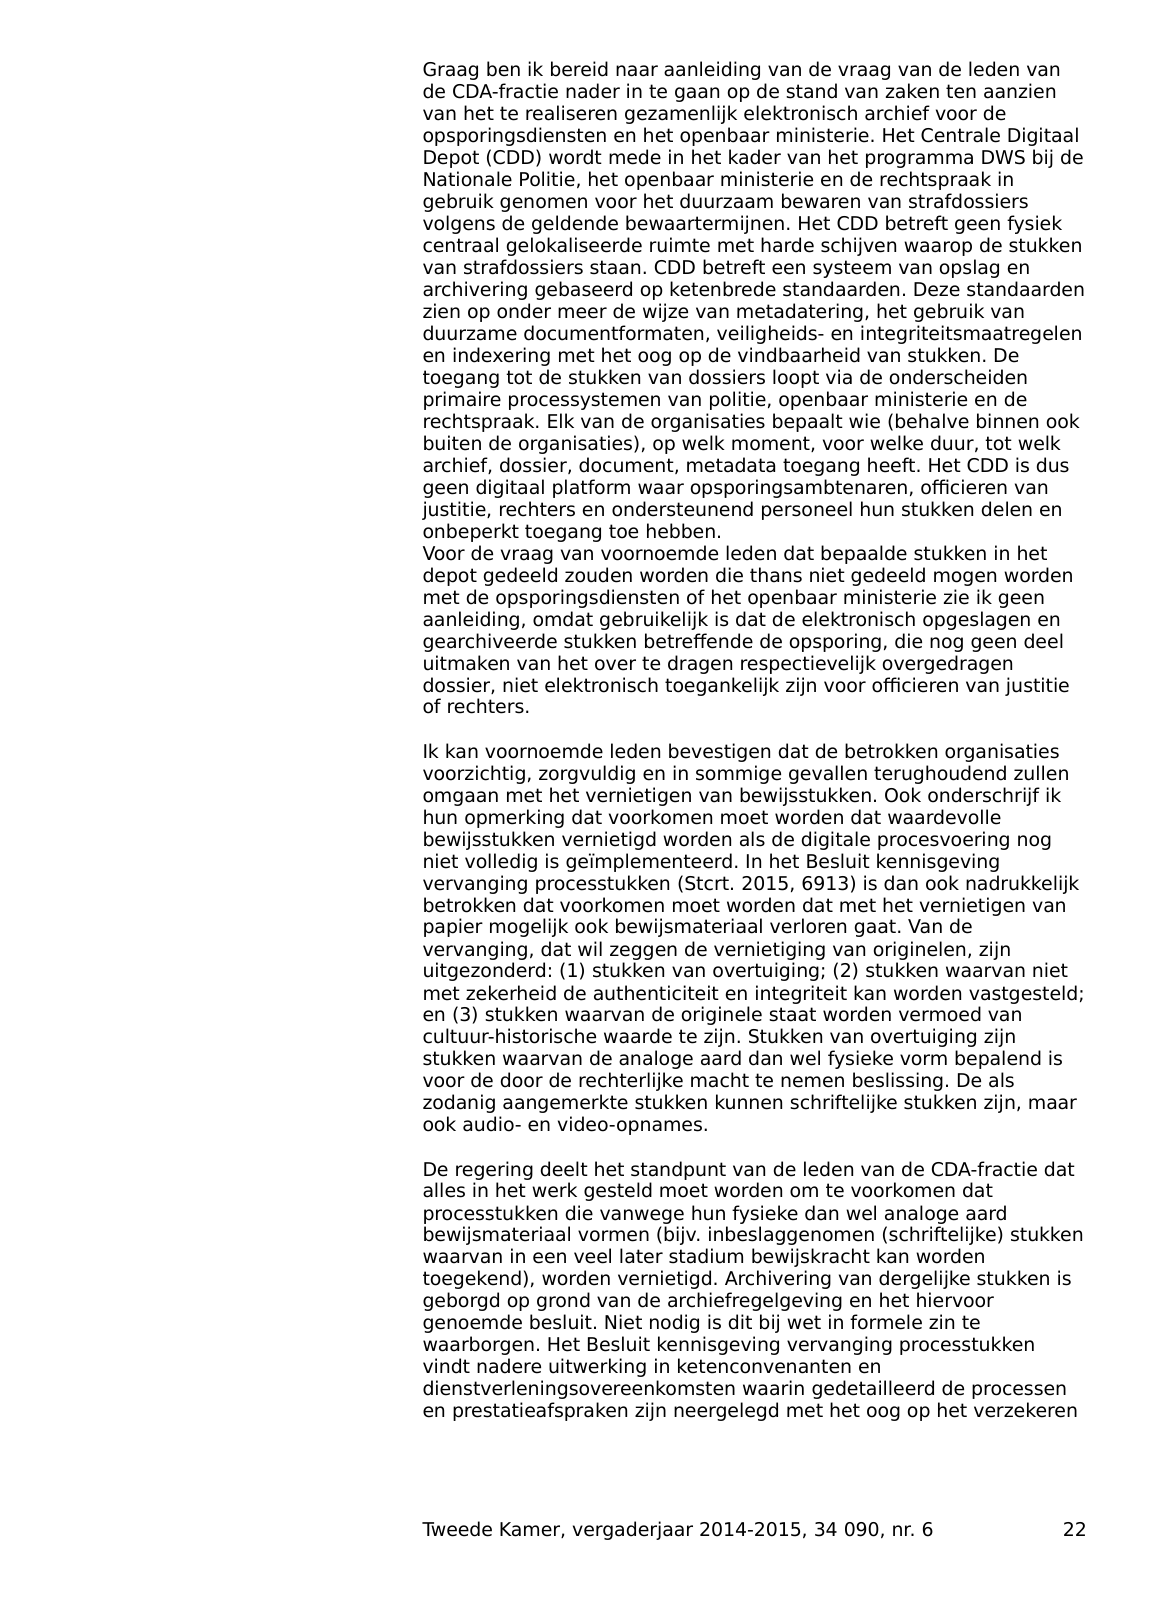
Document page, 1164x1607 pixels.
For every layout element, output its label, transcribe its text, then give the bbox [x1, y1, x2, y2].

text De regering deelt het standpunt van de leden van de CDA-fractie dat alles in het werk gesteld moet worden om te voorkomen dat processtukken die vanwege hun fysieke dan wel analoge aard bewijsmateriaal vormen (bijv. inbeslaggenomen (schriftelijke) stukken waarvan in een veel later stadium bewijskracht kan worden toegekend), worden vernietigd. Archivering van dergelijke stukken is geborgd op grond van de archiefregelgeving en het hiervoor genoemde besluit. Niet nodig is dit bij wet in formele zin te waarborgen. Het Besluit kennisgeving vervanging processtukken vindt nadere uitwerking in ketenconvenanten en dienstverleningsovereenkomsten waarin gedetailleerd de processen en prestatieafspraken zijn neergelegd met het oog op het verzekeren [422, 1158, 1087, 1422]
text Voor de vraag van voornoemde leden dat bepaalde stukken in het depot gedeeld zouden worden die thans niet gedeeld mogen worden met de opsporingsdiensten of het openbaar ministerie zie ik geen aanleiding, omdat gebruikelijk is dat de elektronisch opgeslagen en gearchiveerde stukken betreffende de opsporing, die nog geen deel uitmaken van het over te dragen respectievelijk overgedragen dossier, niet elektronisch toegankelijk zijn voor officieren van justitie of rechters. [422, 543, 1087, 718]
text Graag ben ik bereid naar aanleiding van de vraag van de leden van de CDA-fractie nader in te gaan op de stand van zaken ten aanzien van het te realiseren gezamenlijk elektronisch archief voor de opsporingsdiensten en het openbaar ministerie. Het Centrale Digitaal Depot (CDD) wordt mede in het kader van het programma DWS bij de Nationale Politie, het openbaar ministerie en de rechtspraak in gebruik genomen voor het duurzaam bewaren van strafdossiers volgens de geldende bewaartermijnen. Het CDD betreft geen fysiek centraal gelokaliseerde ruimte met harde schijven waarop de stukken van strafdossiers staan. CDD betreft een systeem van opslag en archivering gebaseerd op ketenbrede standaarden. Deze standaarden zien op onder meer de wijze van metadatering, het gebruik van duurzame documentformaten, veiligheids- en integriteitsmaatregelen en indexering met het oog op de vindbaarheid van stukken. De toegang tot de stukken van dossiers loopt via de onderscheiden primaire processystemen van politie, openbaar ministerie en de rechtspraak. Elk van de organisaties bepaalt wie (behalve binnen ook buiten de organisaties), op welk moment, voor welke duur, tot welk archief, dossier, document, metadata toegang heeft. Het CDD is dus geen digitaal platform waar opsporingsambtenaren, officieren van justitie, rechters en ondersteunend personeel hun stukken delen en onbeperkt toegang toe hebben. [422, 59, 1087, 543]
text Ik kan voornoemde leden bevestigen dat de betrokken organisaties voorzichtig, zorgvuldig en in sommige gevallen terughoudend zullen omgaan met het vernietigen van bewijsstukken. Ook onderschrijf ik hun opmerking dat voorkomen moet worden dat waardevolle bewijsstukken vernietigd worden als de digitale procesvoering nog niet volledig is geïmplementeerd. In het Besluit kennisgeving vervanging processtukken (Stcrt. 2015, 6913) is dan ook nadrukkelijk betrokken dat voorkomen moet worden dat met het vernietigen van papier mogelijk ook bewijsmateriaal verloren gaat. Van de vervanging, dat wil zeggen de vernietiging van originelen, zijn uitgezonderd: (1) stukken van overtuiging; (2) stukken waarvan niet met zekerheid de authenticiteit en integriteit kan worden vastgesteld; en (3) stukken waarvan de originele staat worden vermoed van cultuur-historische waarde te zijn. Stukken van overtuiging zijn stukken waarvan de analoge aard dan wel fysieke vorm bepalend is voor de door de rechterlijke macht te nemen beslissing. De als zodanig aangemerkte stukken kunnen schriftelijke stukken zijn, maar ook audio- en video-opnames. [422, 741, 1087, 1136]
